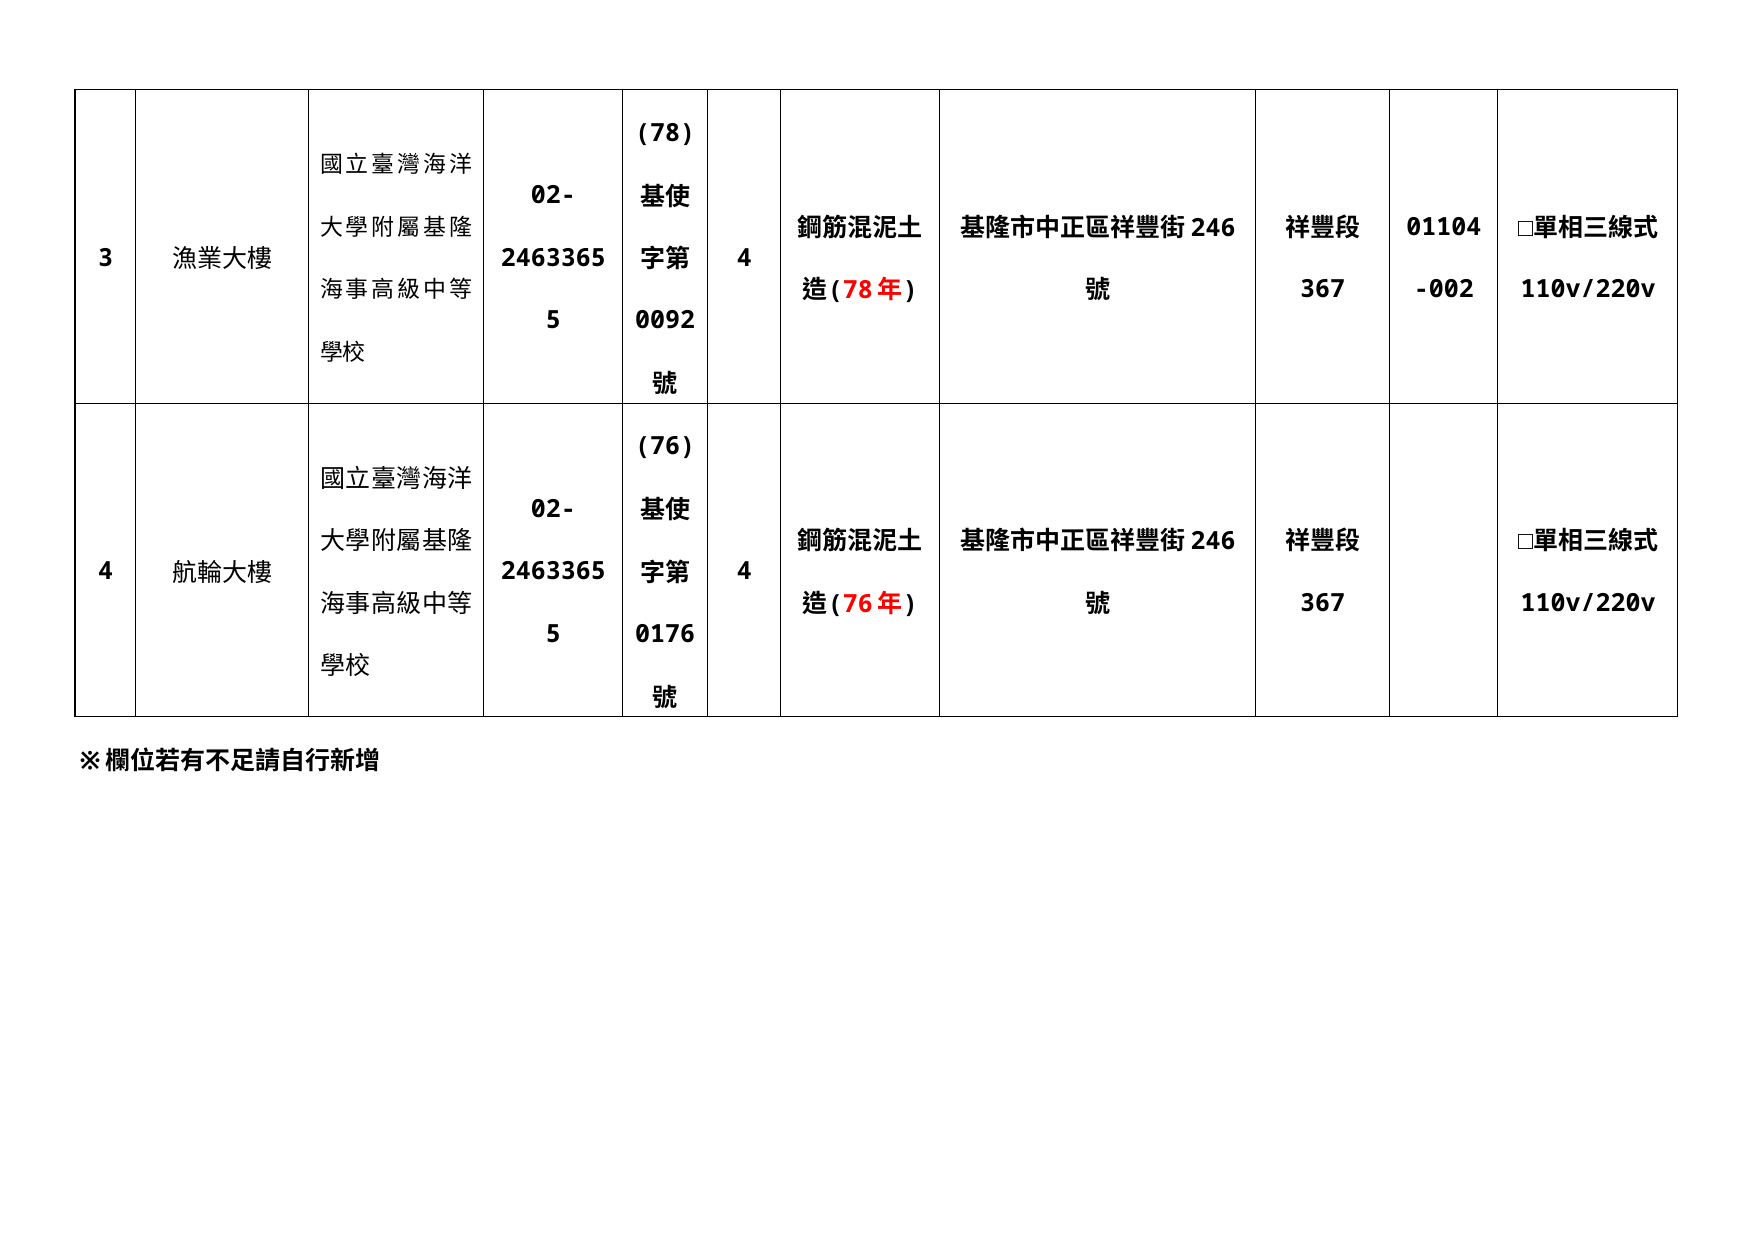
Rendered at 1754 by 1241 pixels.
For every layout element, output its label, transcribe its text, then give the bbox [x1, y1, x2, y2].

table_cell 國立臺灣海洋大學附屬基隆海事高級中等學校 [309, 404, 483, 716]
table_cell 基隆市中正區祥豐街246號 [940, 90, 1255, 402]
table_cell 3 [76, 90, 135, 402]
table_cell □單相三線式110v/220v [1498, 404, 1677, 716]
table_cell 航輪大樓 [136, 404, 308, 716]
table_cell (76)基使字第0176號 [623, 404, 707, 716]
table_cell 02-24633655 [484, 404, 622, 716]
table_cell [1390, 404, 1497, 716]
table_cell 基隆市中正區祥豐街246號 [940, 404, 1255, 716]
table_cell 祥豐段367 [1256, 404, 1389, 716]
text ※欄位若有不足請自行新增 [75, 717, 1679, 779]
table_cell (78)基使字第0092號 [623, 90, 707, 402]
table_cell 4 [708, 404, 780, 716]
table_cell 國立臺灣海洋大學附屬基隆海事高級中等學校 [309, 90, 483, 402]
table_cell 02-24633655 [484, 90, 622, 402]
table_cell 祥豐段367 [1256, 90, 1389, 402]
table_cell 4 [76, 404, 135, 716]
table_cell 01104-002 [1390, 90, 1497, 402]
table_cell 4 [708, 90, 780, 402]
table_cell 漁業大樓 [136, 90, 308, 402]
table_cell 鋼筋混泥土造(76年) [781, 404, 939, 716]
table_cell 鋼筋混泥土造(78年) [781, 90, 939, 402]
table_cell □單相三線式110v/220v [1498, 90, 1677, 402]
